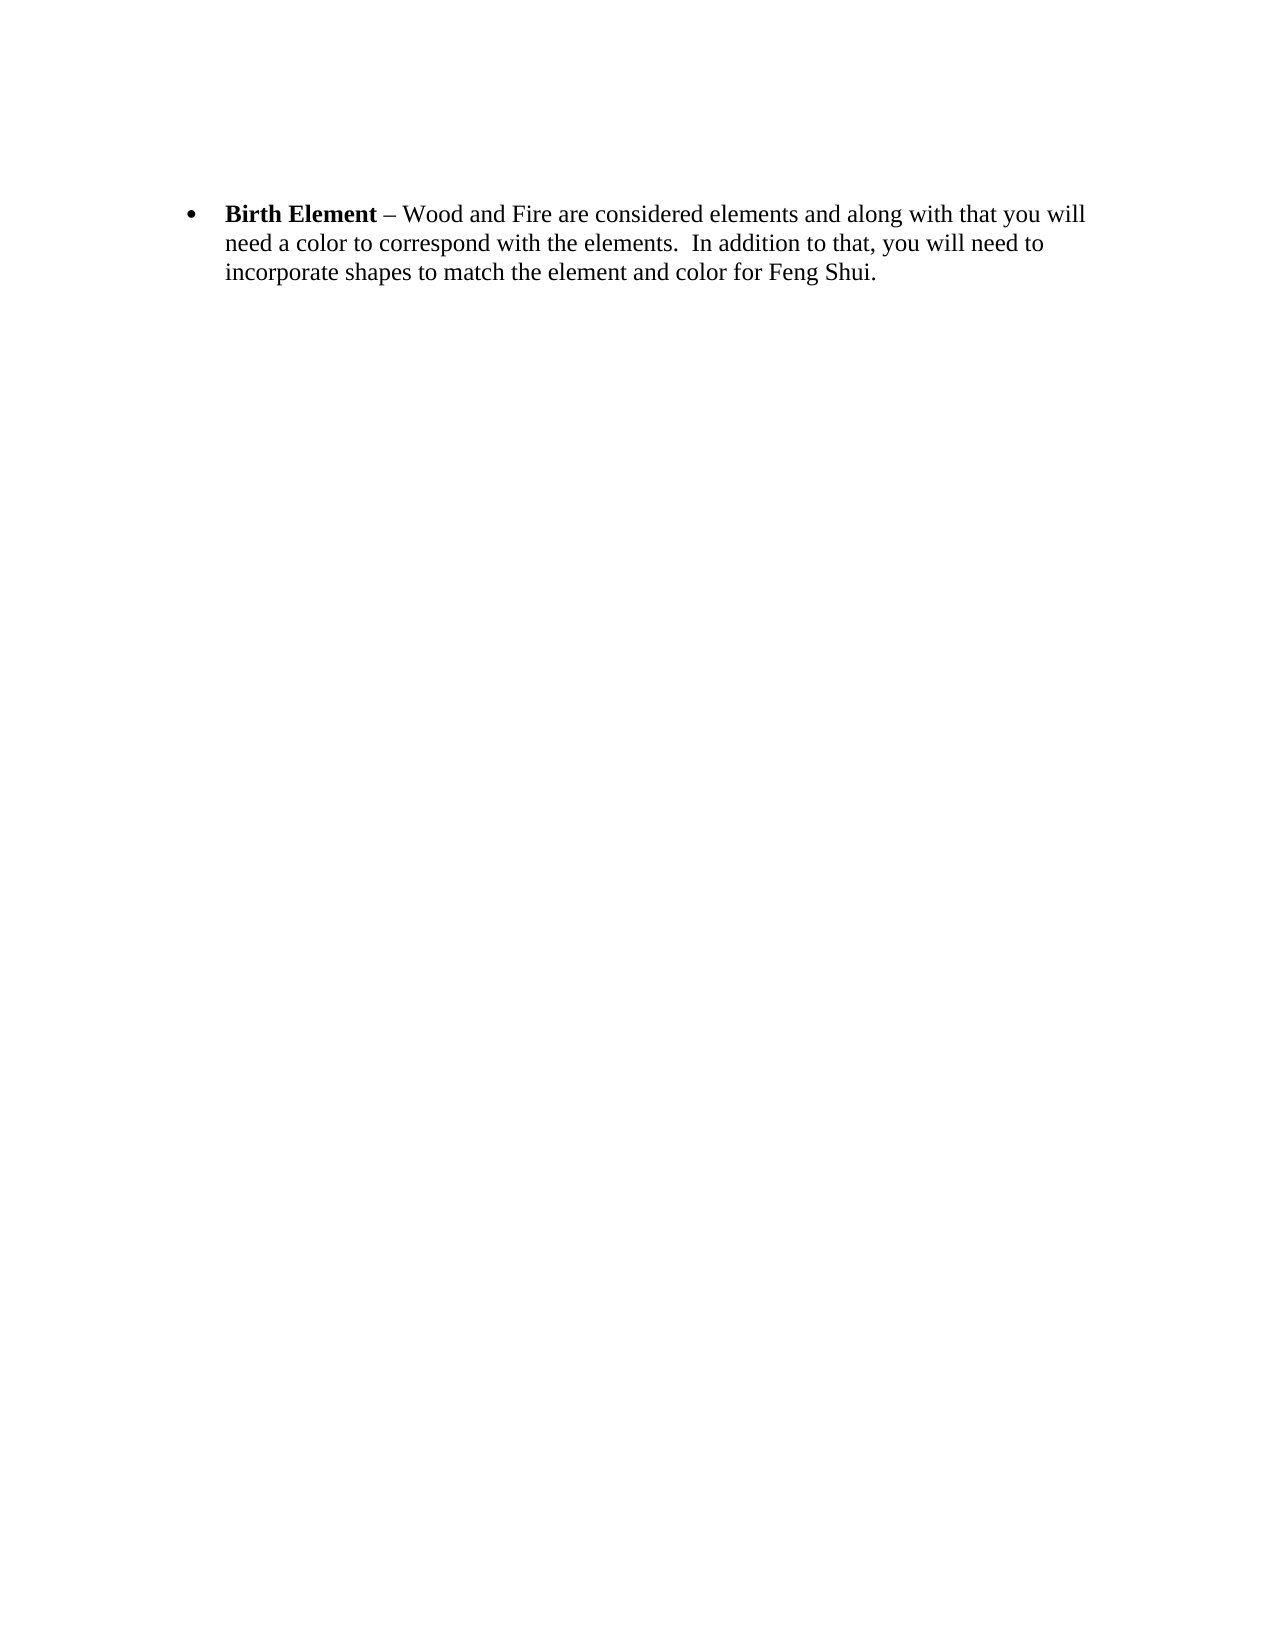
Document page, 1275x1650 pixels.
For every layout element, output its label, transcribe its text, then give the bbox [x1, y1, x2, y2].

list Birth Element – Wood and Fire are considered elements and along with that you will need a color to correspond with the elements. In addition to that, you will need to incorporate shapes to match the element and color for Feng Shui. [187, 199, 1125, 286]
